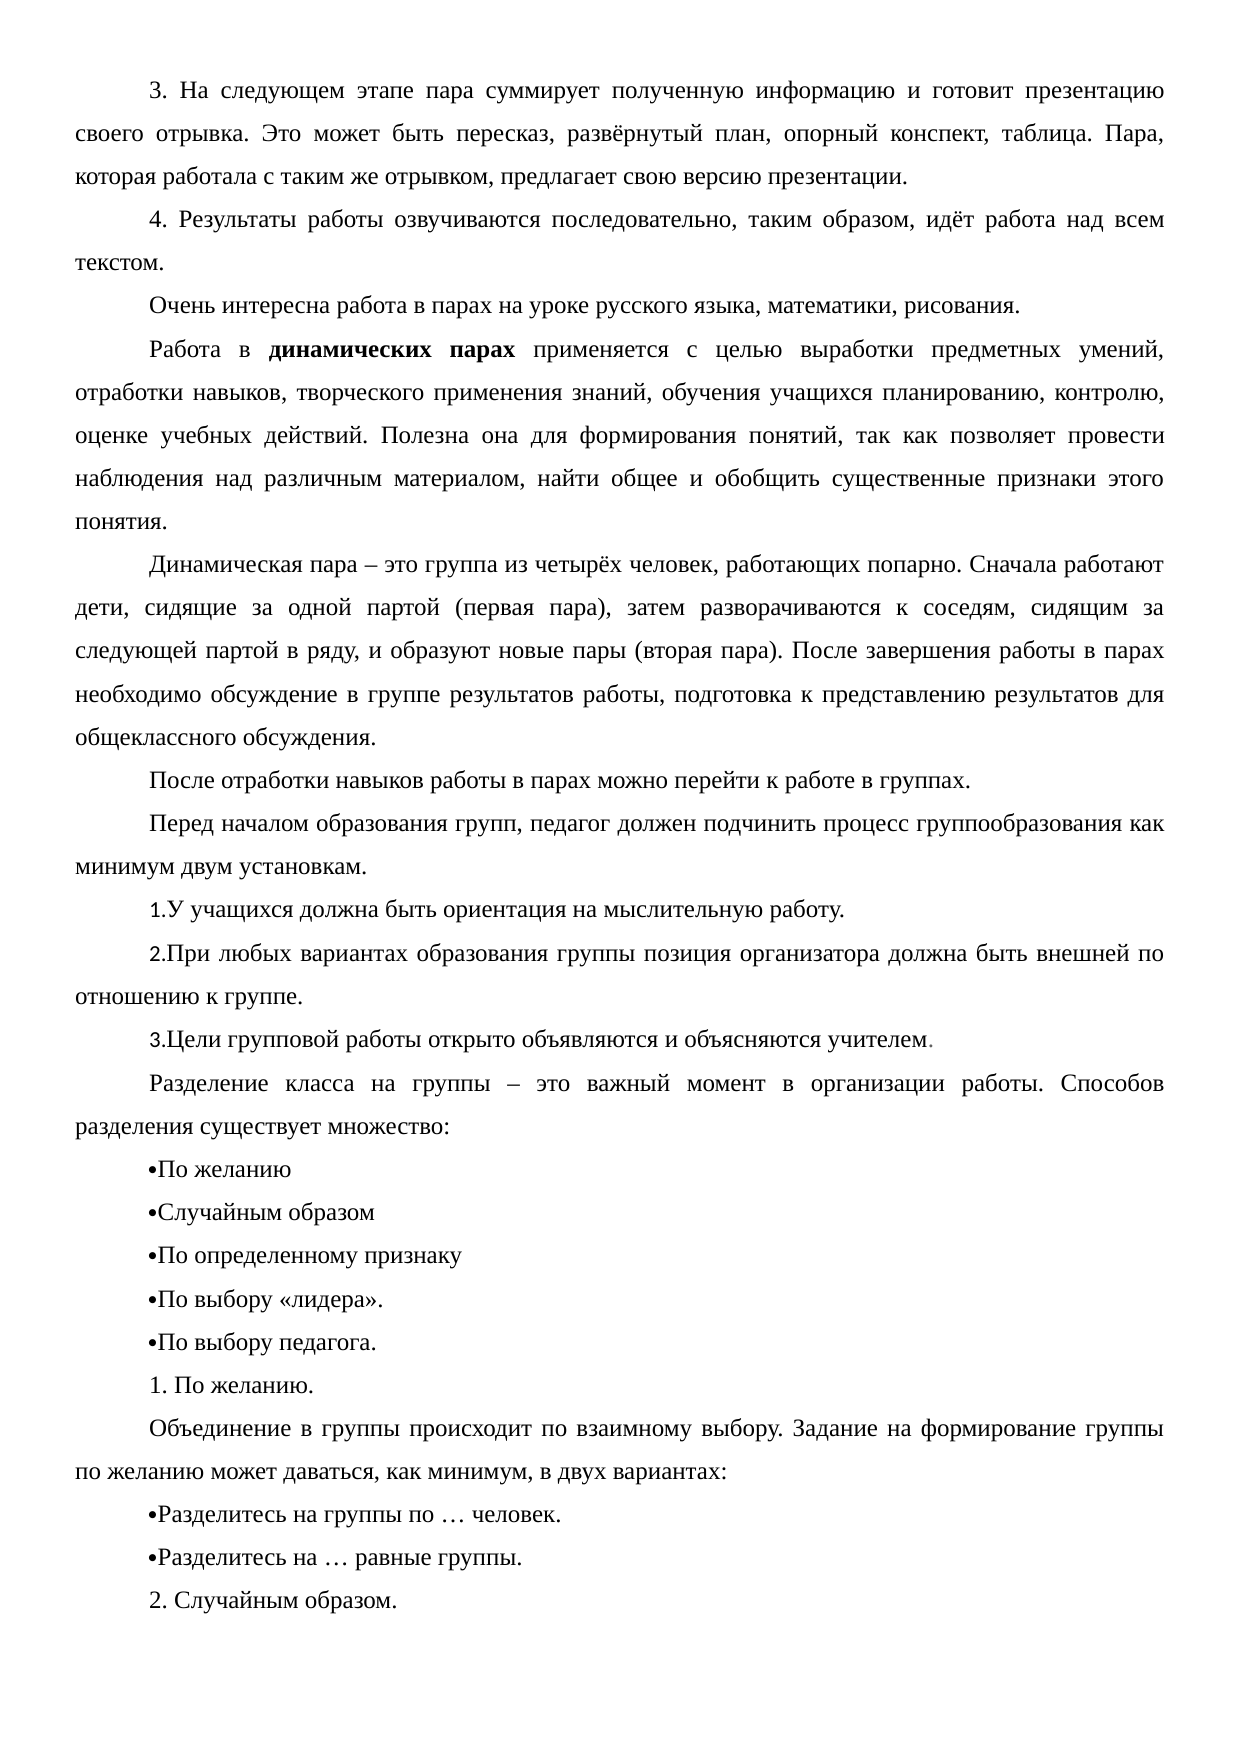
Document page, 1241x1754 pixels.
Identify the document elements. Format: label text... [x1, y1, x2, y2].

list При любых вариантах образования группы позиция организатора должна быть внешней по отношению к группе. [75, 938, 1165, 1010]
text Перед началом образования групп, педагог должен подчинить процесс группообразования как минимум двум установкам. [75, 808, 1165, 880]
text Работа в динамических парах применяется с целью выработки предметных умений, отработки навыков, творческого применения знаний, обучения учащихся планированию, контролю, оценке учебных действий. Полезна она для формирования понятий, так как позволяет провести наблюдения над различным материалом, найти общее и обобщить существенные признаки этого понятия. [75, 334, 1165, 535]
list Разделитесь на группы по … человек. [75, 1499, 1165, 1528]
list По определенному признаку [75, 1241, 1165, 1269]
list Случайным образом [75, 1197, 1165, 1226]
list По выбору педагога. [75, 1327, 1165, 1356]
list Цели групповой работы открыто объявляются и объясняются учителем. [75, 1024, 1165, 1053]
list У учащихся должна быть ориентация на мыслительную работу. [75, 894, 1165, 923]
text 1. По желанию. [75, 1370, 1165, 1399]
text Динамическая пара – это группа из четырёх человек, работающих попарно. Сначала работают дети, сидящие за одной партой (первая пара), затем разворачиваются к соседям, сидящим за следующей партой в ряду, и образуют новые пары (вторая пара). После завершения работы в парах необходимо обсуждение в группе результатов работы, подготовка к представлению результатов для общеклассного обсуждения. [75, 549, 1165, 751]
text 2. Случайным образом. [75, 1586, 1165, 1614]
text 4. Результаты работы озвучиваются последовательно, таким образом, идёт работа над всем текстом. [75, 204, 1165, 276]
list По желанию [75, 1154, 1165, 1183]
text Разделение класса на группы – это важный момент в организации работы. Способов разделения существует множество: [75, 1068, 1165, 1140]
text Объединение в группы происходит по взаимному выбору. Задание на формирование группы по желанию может даваться, как минимум, в двух вариантах: [75, 1413, 1165, 1485]
text Очень интересна работа в парах на уроке русского языка, математики, рисования. [75, 291, 1165, 319]
text После отработки навыков работы в парах можно перейти к работе в группах. [75, 765, 1165, 794]
list Разделитесь на … равные группы. [75, 1542, 1165, 1571]
text 3. На следующем этапе пара суммирует полученную информацию и готовит презентацию своего отрывка. Это может быть пересказ, развёрнутый план, опорный конспект, таблица. Пара, которая работала с таким же отрывком, предлагает свою версию презентации. [75, 75, 1165, 190]
list По выбору «лидера». [75, 1284, 1165, 1312]
